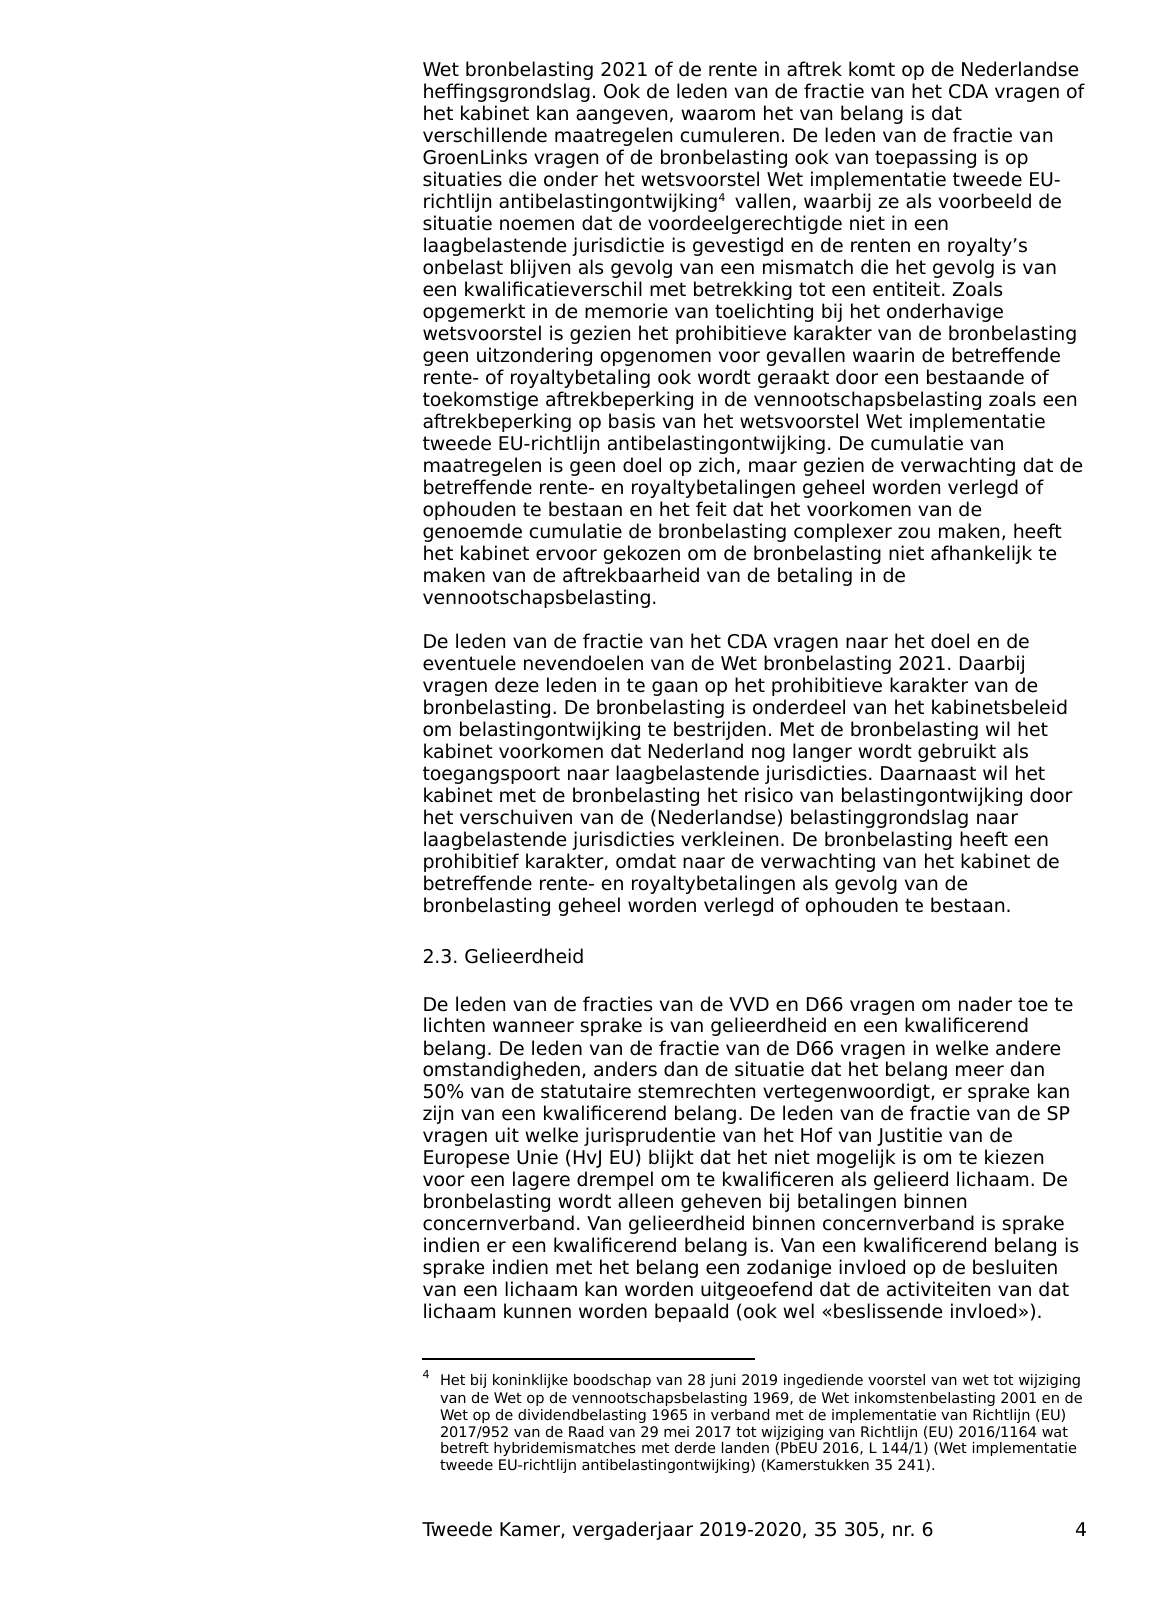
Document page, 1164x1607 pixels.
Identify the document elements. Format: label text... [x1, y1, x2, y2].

text De leden van de fractie van het CDA vragen naar het doel en de eventuele nevendoelen van de Wet bronbelasting 2021. Daarbij vragen deze leden in te gaan op het prohibitieve karakter van de bronbelasting. De bronbelasting is onderdeel van het kabinetsbeleid om belastingontwijking te bestrijden. Met de bronbelasting wil het kabinet voorkomen dat Nederland nog langer wordt gebruikt als toegangspoort naar laagbelastende jurisdicties. Daarnaast wil het kabinet met de bronbelasting het risico van belastingontwijking door het verschuiven van de (Nederlandse) belastinggrondslag naar laagbelastende jurisdicties verkleinen. De bronbelasting heeft een prohibitief karakter, omdat naar de verwachting van het kabinet de betreffende rente- en royaltybetalingen als gevolg van de bronbelasting geheel worden verlegd of ophouden te bestaan. [422, 631, 1087, 916]
text Wet bronbelasting 2021 of de rente in aftrek komt op de Nederlandse heffingsgrondslag. Ook de leden van de fractie van het CDA vragen of het kabinet kan aangeven, waarom het van belang is dat verschillende maatregelen cumuleren. De leden van de fractie van GroenLinks vragen of de bronbelasting ook van toepassing is op situaties die onder het wetsvoorstel Wet implementatie tweede EU-richtlijn antibelastingontwijking vallen, waarbij ze als voorbeeld de situatie noemen dat de voordeelgerechtigde niet in een laagbelastende jurisdictie is gevestigd en de renten en royalty’s onbelast blijven als gevolg van een mismatch die het gevolg is van een kwalificatieverschil met betrekking tot een entiteit. Zoals opgemerkt in de memorie van toelichting bij het onderhavige wetsvoorstel is gezien het prohibitieve karakter van de bronbelasting geen uitzondering opgenomen voor gevallen waarin de betreffende rente- of royaltybetaling ook wordt geraakt door een bestaande of toekomstige aftrekbeperking in de vennootschapsbelasting zoals een aftrekbeperking op basis van het wetsvoorstel Wet implementatie tweede EU-richtlijn antibelastingontwijking. De cumulatie van maatregelen is geen doel op zich, maar gezien de verwachting dat de betreffende rente- en royaltybetalingen geheel worden verlegd of ophouden te bestaan en het feit dat het voorkomen van de genoemde cumulatie de bronbelasting complexer zou maken, heeft het kabinet ervoor gekozen om de bronbelasting niet afhankelijk te maken van de aftrekbaarheid van de betaling in de vennootschapsbelasting. [422, 59, 1087, 608]
text De leden van de fracties van de VVD en D66 vragen om nader toe te lichten wanneer sprake is van gelieerdheid en een kwalificerend belang. De leden van de fractie van de D66 vragen in welke andere omstandigheden, anders dan de situatie dat het belang meer dan 50% van de statutaire stemrechten vertegenwoordigt, er sprake kan zijn van een kwalificerend belang. De leden van de fractie van de SP vragen uit welke jurisprudentie van het Hof van Justitie van de Europese Unie (HvJ EU) blijkt dat het niet mogelijk is om te kiezen voor een lagere drempel om te kwalificeren als gelieerd lichaam. De bronbelasting wordt alleen geheven bij betalingen binnen concernverband. Van gelieerdheid binnen concernverband is sprake indien er een kwalificerend belang is. Van een kwalificerend belang is sprake indien met het belang een zodanige invloed op de besluiten van een lichaam kan worden uitgeoefend dat de activiteiten van dat lichaam kunnen worden bepaald (ook wel «beslissende invloed»). [422, 993, 1087, 1323]
text Het bij koninklijke boodschap van 28 juni 2019 ingediende voorstel van wet tot wijziging van de Wet op de vennootschapsbelasting 1969, de Wet inkomstenbelasting 2001 en de Wet op de dividendbelasting 1965 in verband met de implementatie van Richtlijn (EU) 2017/952 van de Raad van 29 mei 2017 tot wijziging van Richtlijn (EU) 2016/1164 wat betreft hybridemismatches met derde landen (PbEU 2016, L 144/1) (Wet implementatie tweede EU-richtlijn antibelastingontwijking) (Kamerstukken 35 241). [422, 1368, 1087, 1474]
subtitle 2.3. Gelieerdheid [422, 946, 1087, 968]
